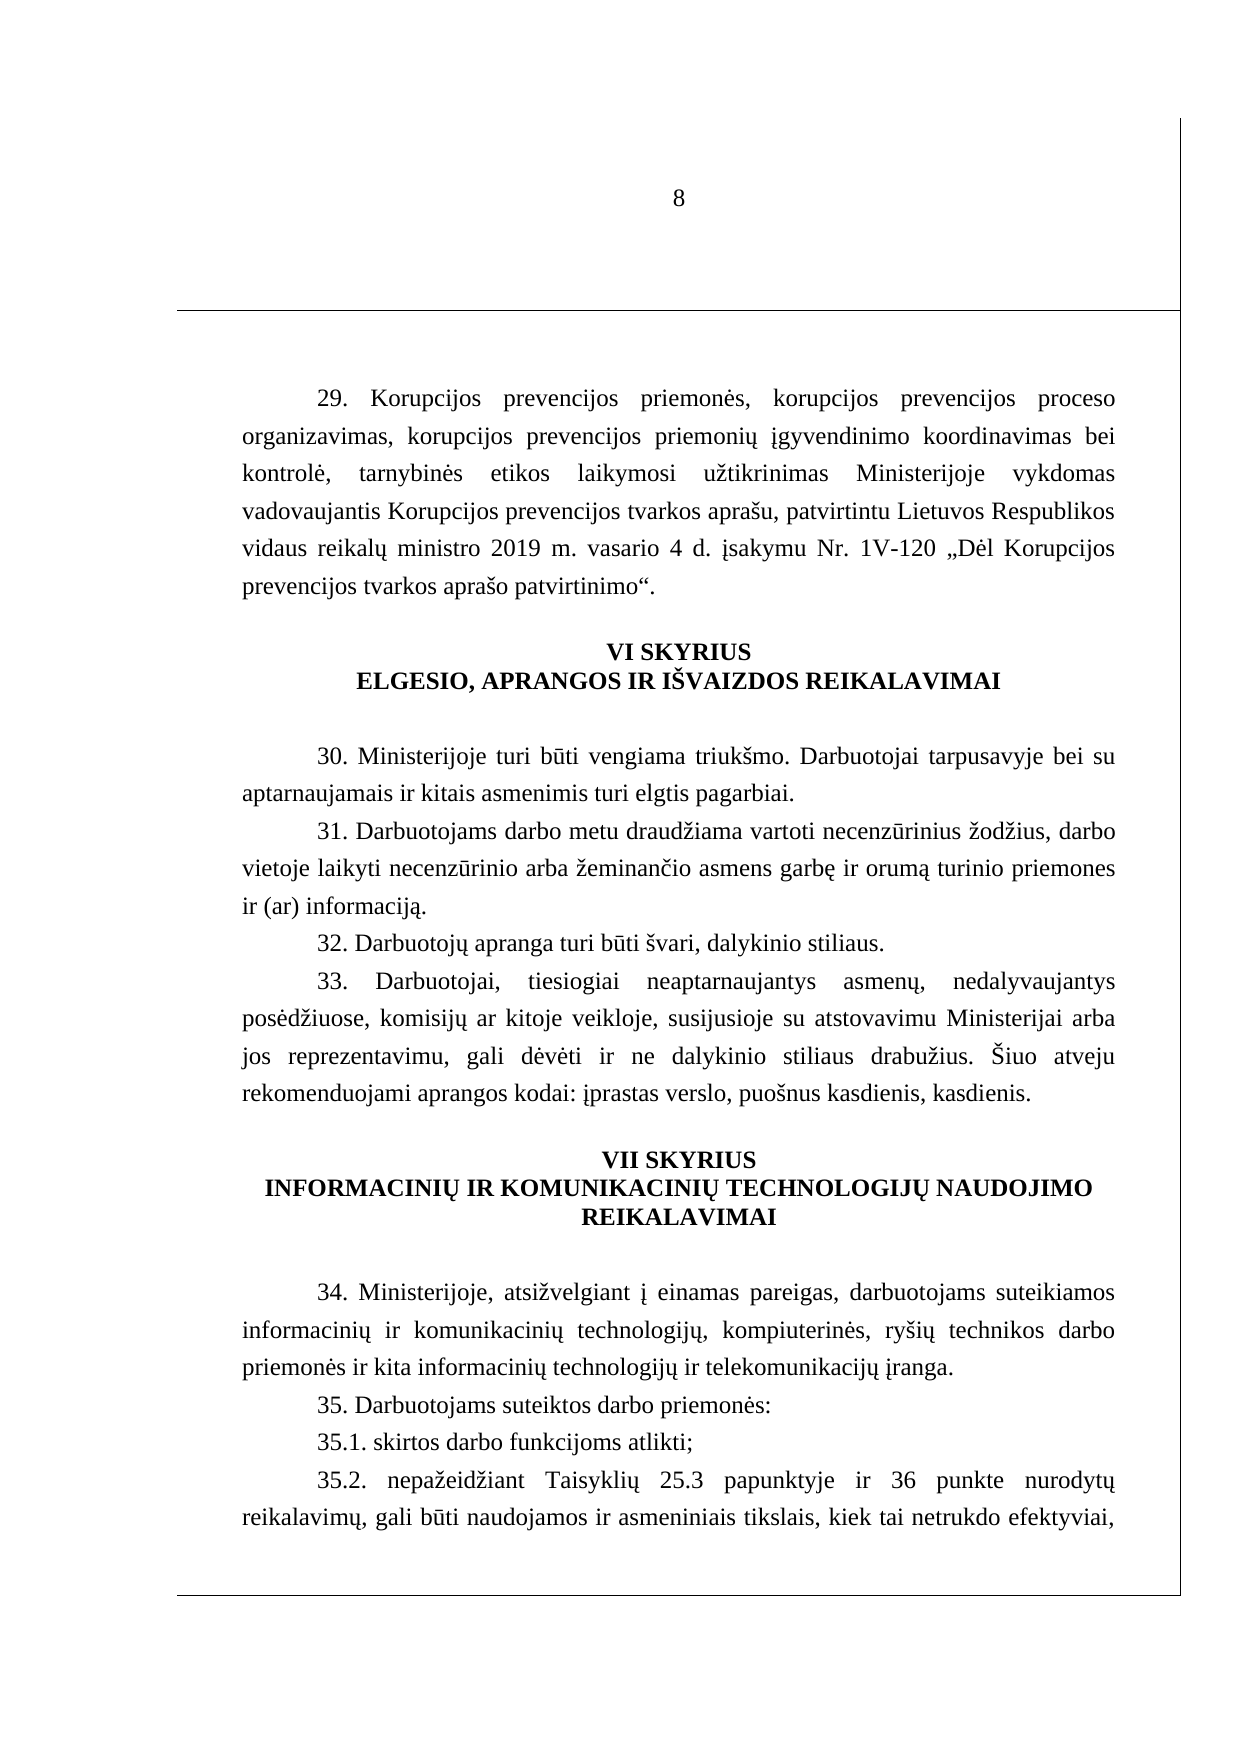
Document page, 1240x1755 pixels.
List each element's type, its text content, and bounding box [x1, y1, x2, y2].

text 30. Ministerijoje turi būti vengiama triukšmo. Darbuotojai tarpusavyje bei su aptarnaujamais ir kitais asmenimis turi elgtis pagarbiai. [177, 732, 1180, 807]
text 34. Ministerijoje, atsižvelgiant į einamas pareigas, darbuotojams suteikiamos informacinių ir komunikacinių technologijų, kompiuterinės, ryšių technikos darbo priemonės ir kita informacinių technologijų ir telekomunikacijų įranga. [177, 1268, 1180, 1381]
text 35.2. nepažeidžiant Taisyklių 25.3 papunktyje ir 36 punkte nurodytų reikalavimų, gali būti naudojamos ir asmeniniais tikslais, kiek tai netrukdo efektyviai, [177, 1456, 1180, 1595]
text VII SKYRIUS [177, 1145, 1180, 1173]
text VI SKYRIUS [177, 637, 1180, 666]
text 29. Korupcijos prevencijos priemonės, korupcijos prevencijos proceso organizavimas, korupcijos prevencijos priemonių įgyvendinimo koordinavimas bei kontrolė, tarnybinės etikos laikymosi užtikrinimas Ministerijoje vykdomas vadovaujantis Korupcijos prevencijos tvarkos aprašu, patvirtintu Lietuvos Respublikos vidaus reikalų ministro 2019 m. vasario 4 d. įsakymu Nr. 1V-120 „Dėl Korupcijos prevencijos tvarkos aprašo patvirtinimo“. [177, 310, 1180, 600]
text INFORMACINIŲ IR KOMUNIKACINIŲ TECHNOLOGIJŲ NAUDOJIMO REIKALAVIMAI [177, 1173, 1180, 1231]
text 35. Darbuotojams suteiktos darbo priemonės: [177, 1381, 1180, 1418]
text ELGESIO, APRANGOS IR IŠVAIZDOS REIKALAVIMAI [177, 666, 1180, 695]
text 31. Darbuotojams darbo metu draudžiama vartoti necenzūrinius žodžius, darbo vietoje laikyti necenzūrinio arba žeminančio asmens garbę ir orumą turinio priemones ir (ar) informaciją. [177, 807, 1180, 920]
text 33. Darbuotojai, tiesiogiai neaptarnaujantys asmenų, nedalyvaujantys posėdžiuose, komisijų ar kitoje veikloje, susijusioje su atstovavimu Ministerijai arba jos reprezentavimu, gali dėvėti ir ne dalykinio stiliaus drabužius. Šiuo atveju rekomenduojami aprangos kodai: įprastas verslo, puošnus kasdienis, kasdienis. [177, 957, 1180, 1107]
text 35.1. skirtos darbo funkcijoms atlikti; [177, 1418, 1180, 1456]
text 32. Darbuotojų apranga turi būti švari, dalykinio stiliaus. [177, 920, 1180, 957]
